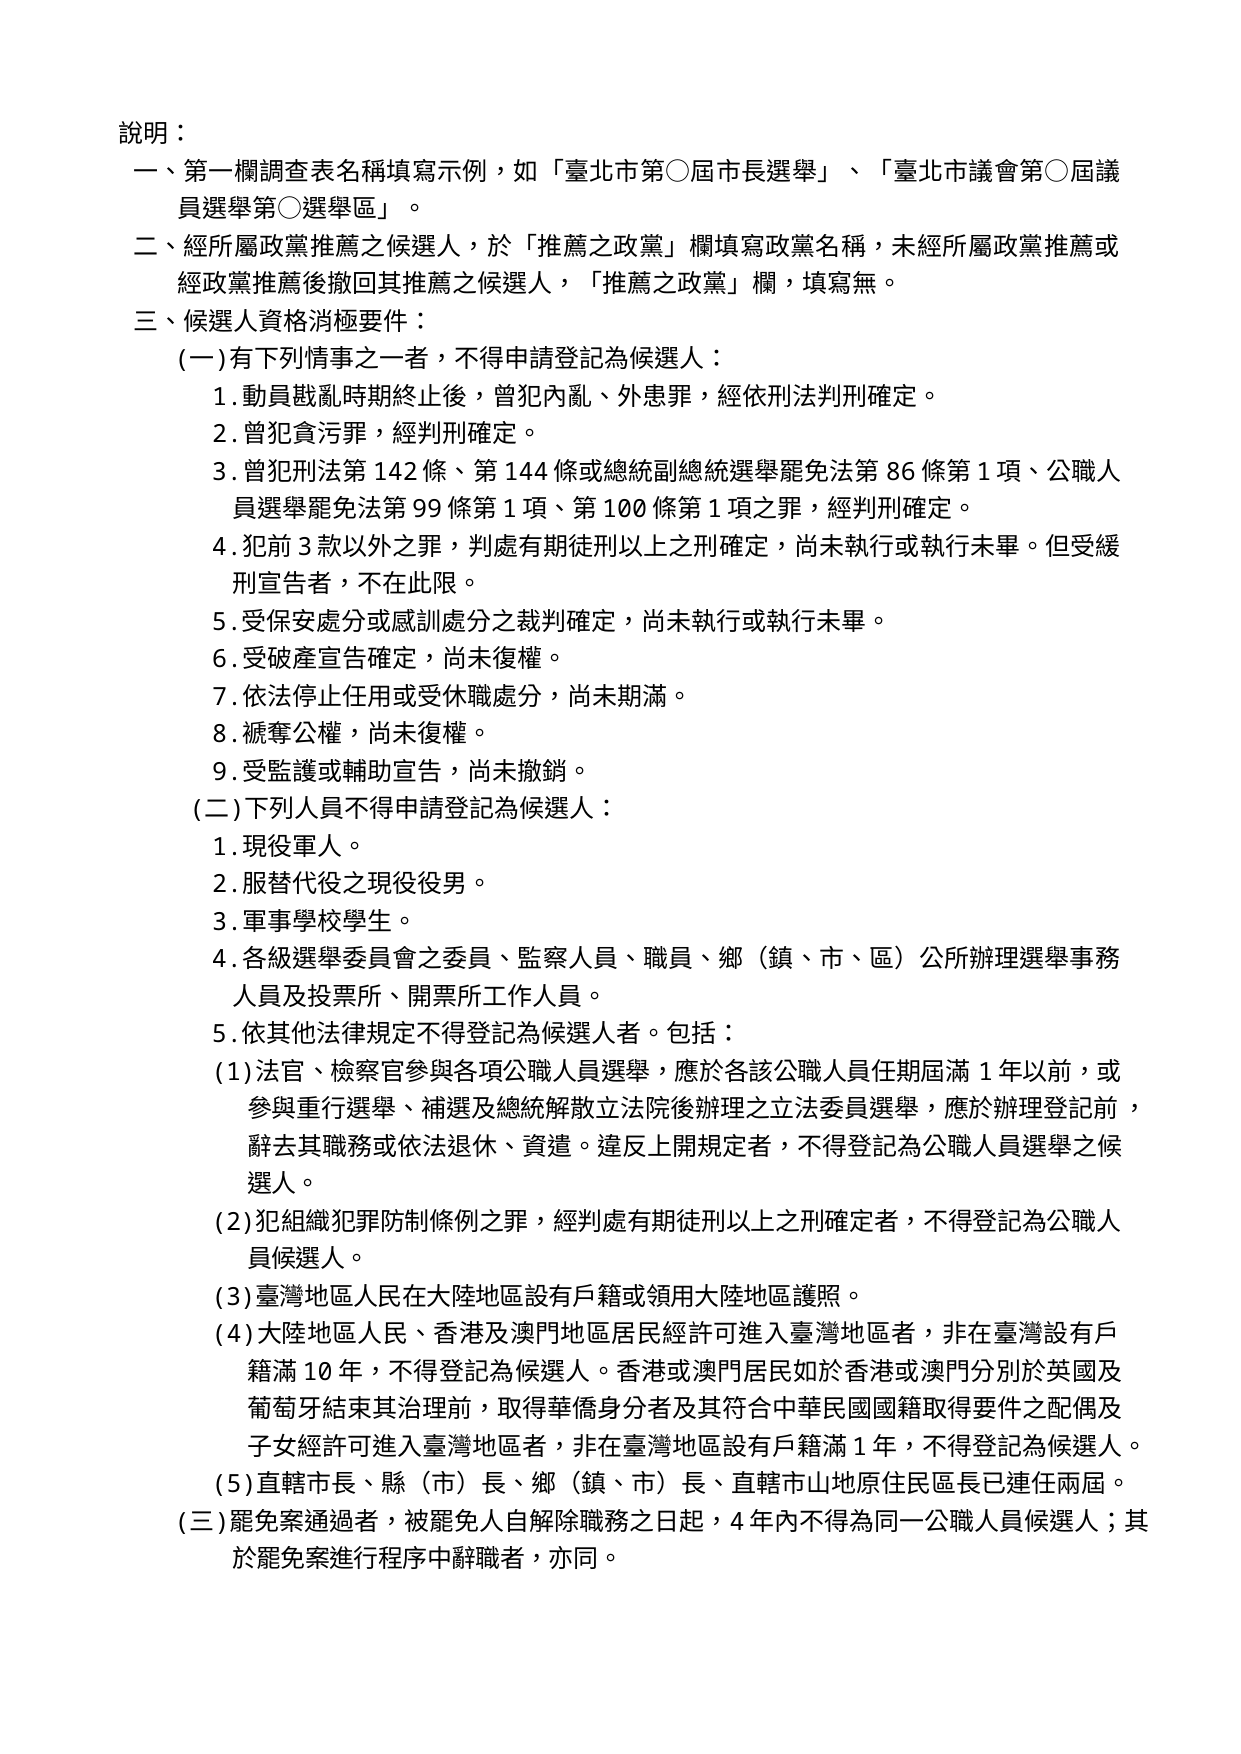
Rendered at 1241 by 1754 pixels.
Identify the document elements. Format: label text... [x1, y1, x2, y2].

text 三、候選人資格消極要件： [133, 300, 1122, 338]
text (三)罷免案通過者，被罷免人自解除職務之日起，4年內不得為同一公職人員候選人；其於罷免案進行程序中辭職者，亦同。 [174, 1500, 1149, 1575]
text 3.軍事學校學生。 [212, 900, 1149, 938]
text (5)直轄市長、縣（市）長、鄉（鎮、市）長、直轄市山地原住民區長已連任兩屆。 [211, 1463, 1122, 1500]
text 3.曾犯刑法第142條、第144條或總統副總統選舉罷免法第86條第1項、公職人員選舉罷免法第99條第1項、第100條第1項之罪，經判刑確定。 [212, 450, 1122, 525]
text 一、第一欄調查表名稱填寫示例，如「臺北市第○屆市長選舉」、「臺北市議會第○屆議員選舉第○選舉區」。 [133, 150, 1122, 225]
text 4.各級選舉委員會之委員、監察人員、職員、鄉（鎮、市、區）公所辦理選舉事務人員及投票所、開票所工作人員。 [212, 938, 1122, 1013]
text 6.受破產宣告確定，尚未復權。 [212, 638, 1007, 675]
text 7.依法停止任用或受休職處分，尚未期滿。 [212, 675, 1007, 713]
text 說明： [118, 113, 1122, 150]
text 8.褫奪公權，尚未復權。 [212, 713, 1007, 750]
text 2.服替代役之現役役男。 [212, 863, 1149, 900]
text 1.動員戡亂時期終止後，曾犯內亂、外患罪，經依刑法判刑確定。 [212, 375, 1007, 413]
text 1.現役軍人。 [212, 825, 1149, 863]
text 4.犯前3款以外之罪，判處有期徒刑以上之刑確定，尚未執行或執行未畢。但受緩刑宣告者，不在此限。 [212, 525, 1122, 600]
text (1)法官、檢察官參與各項公職人員選舉，應於各該公職人員任期屆滿1年以前，或參與重行選舉、補選及總統解散立法院後辦理之立法委員選舉，應於辦理登記前，辭去其職務或依法退休、資遣。違反上開規定者，不得登記為公職人員選舉之候選人。 [211, 1050, 1122, 1200]
text (二)下列人員不得申請登記為候選人： [174, 788, 1149, 825]
text (3)臺灣地區人民在大陸地區設有戶籍或領用大陸地區護照。 [211, 1275, 1122, 1313]
text 5.依其他法律規定不得登記為候選人者。包括： [212, 1013, 1122, 1050]
text (2)犯組織犯罪防制條例之罪，經判處有期徒刑以上之刑確定者，不得登記為公職人員候選人。 [211, 1200, 1122, 1275]
text 5.受保安處分或感訓處分之裁判確定，尚未執行或執行未畢。 [212, 600, 1122, 638]
text 二、經所屬政黨推薦之候選人，於「推薦之政黨」欄填寫政黨名稱，未經所屬政黨推薦或經政黨推薦後撤回其推薦之候選人，「推薦之政黨」欄，填寫無。 [133, 225, 1122, 300]
text 2.曾犯貪污罪，經判刑確定。 [212, 413, 1007, 450]
text 9.受監護或輔助宣告，尚未撤銷。 [212, 750, 1007, 788]
text (4)大陸地區人民、香港及澳門地區居民經許可進入臺灣地區者，非在臺灣設有戶籍滿10年，不得登記為候選人。香港或澳門居民如於香港或澳門分別於英國及葡萄牙結束其治理前，取得華僑身分者及其符合中華民國國籍取得要件之配偶及子女經許可進入臺灣地區者，非在臺灣地區設有戶籍滿1年，不得登記為候選人。 [211, 1313, 1122, 1463]
text (一)有下列情事之一者，不得申請登記為候選人： [174, 338, 1149, 375]
